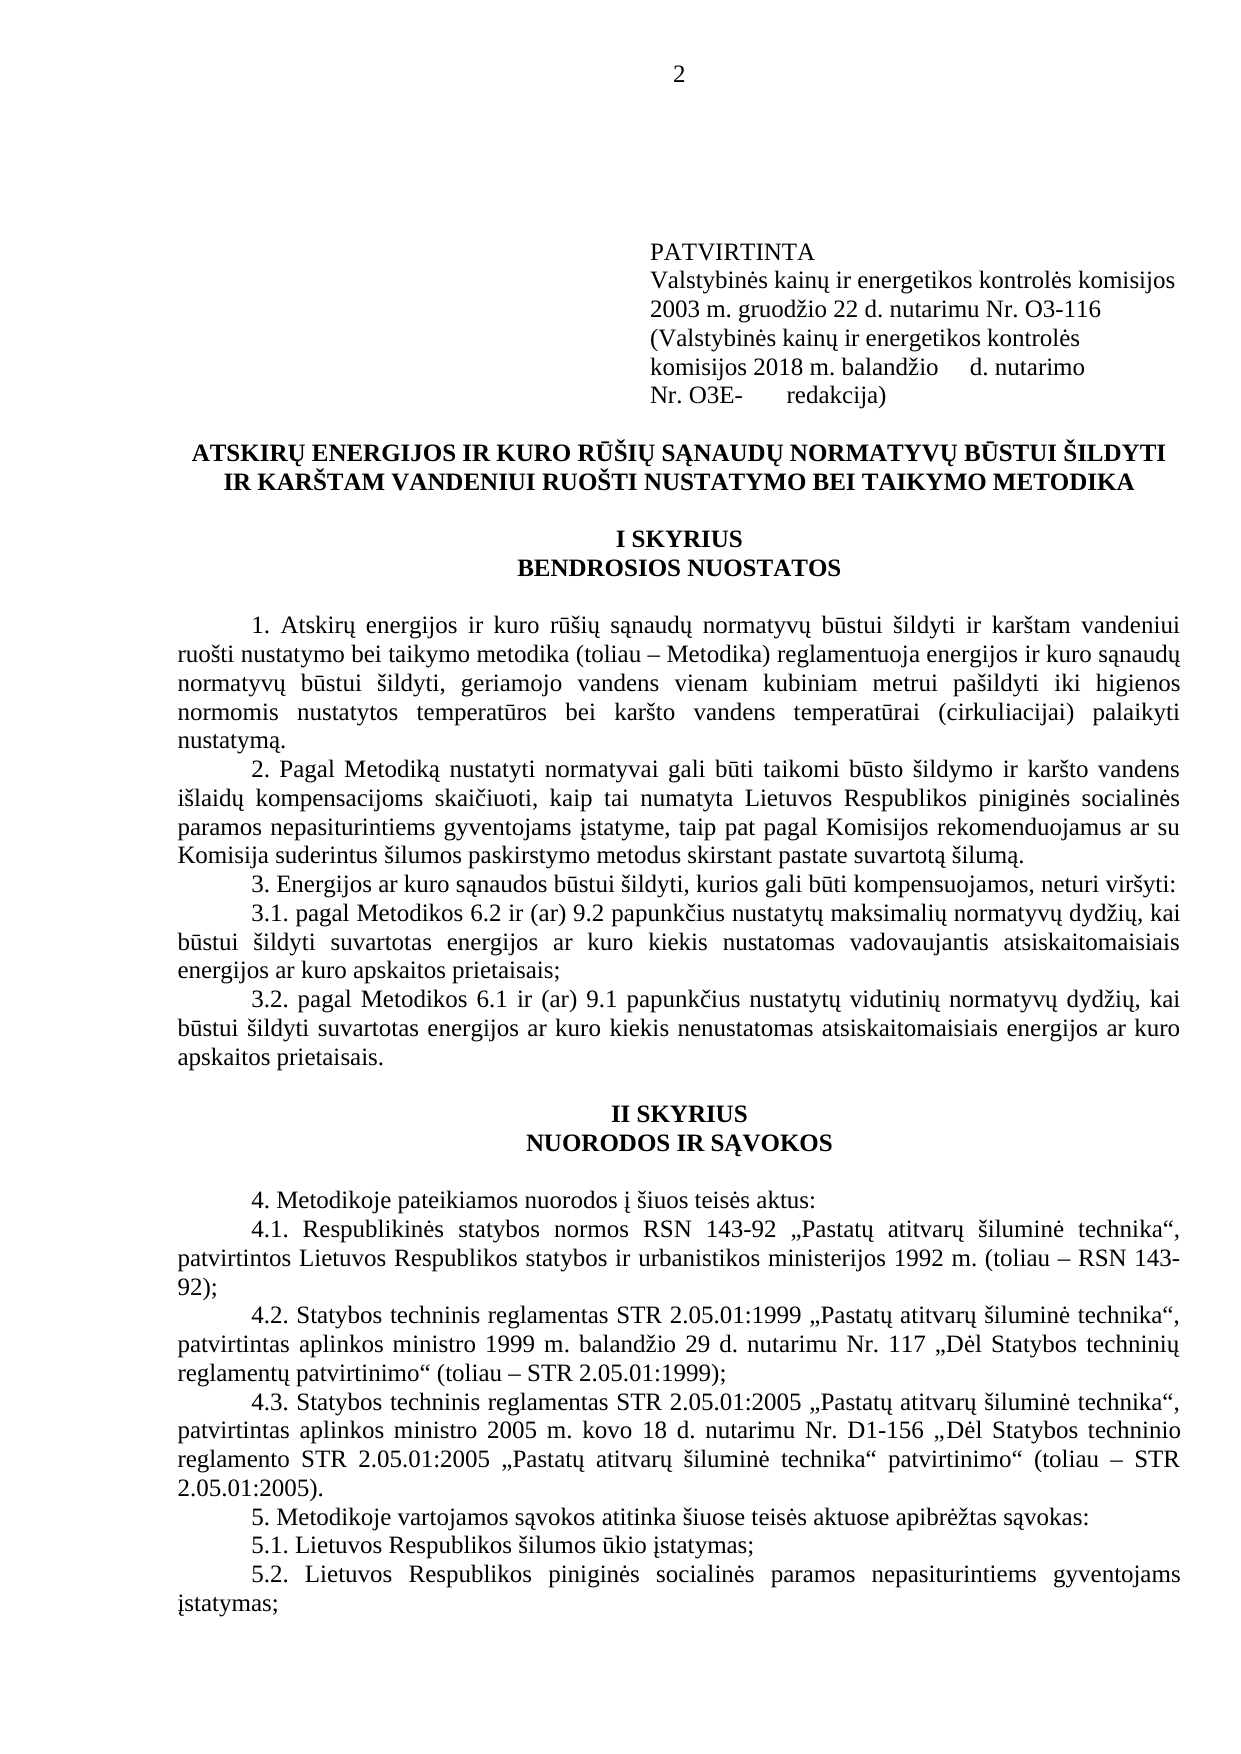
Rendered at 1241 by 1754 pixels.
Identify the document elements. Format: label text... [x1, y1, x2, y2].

text BENDROSIOS NUOSTATOS [177, 553, 1181, 582]
text 4.2. Statybos techninis reglamentas STR 2.05.01:1999 „Pastatų atitvarų šiluminė technika“, patvirtintas aplinkos ministro 1999 m. balandžio 29 d. nutarimu Nr. 117 „Dėl Statybos techninių reglamentų patvirtinimo“ (toliau – STR 2.05.01:1999); [177, 1300, 1181, 1387]
text ATSKIRŲ ENERGIJOS IR KURO RŪŠIŲ SĄNAUDŲ NORMATYVŲ BŪSTUI ŠILDYTI IR KARŠTAM VANDENIUI RUOŠTI NUSTATYMO BEI TAIKYMO METODIKA [177, 438, 1181, 495]
text I SKYRIUS [177, 524, 1181, 553]
text 3.2. pagal Metodikos 6.1 ir (ar) 9.1 papunkčius nustatytų vidutinių normatyvų dydžių, kai būstui šildyti suvartotas energijos ar kuro kiekis nenustatomas atsiskaitomaisiais energijos ar kuro apskaitos prietaisais. [177, 984, 1181, 1070]
text 1. Atskirų energijos ir kuro rūšių sąnaudų normatyvų būstui šildyti ir karštam vandeniui ruošti nustatymo bei taikymo metodika (toliau – Metodika) reglamentuoja energijos ir kuro sąnaudų normatyvų būstui šildyti, geriamojo vandens vienam kubiniam metrui pašildyti iki higienos normomis nustatytos temperatūros bei karšto vandens temperatūrai (cirkuliacijai) palaikyti nustatymą. [177, 610, 1181, 754]
text 5. Metodikoje vartojamos sąvokos atitinka šiuose teisės aktuose apibrėžtas sąvokas: [177, 1502, 1181, 1530]
text 5.1. Lietuvos Respublikos šilumos ūkio įstatymas; [177, 1530, 1181, 1559]
text 5.2. Lietuvos Respublikos piniginės socialinės paramos nepasiturintiems gyventojams įstatymas; [177, 1559, 1181, 1617]
text II SKYRIUS [177, 1099, 1181, 1128]
text Valstybinės kainų ir energetikos kontrolės komisijos 2003 m. gruodžio 22 d. nutarimu Nr. O3-116 (Valstybinės kainų ir energetikos kontrolės komisijos 2018 m. balandžio d. nutarimo Nr. O3E- redakcija) [650, 265, 1181, 409]
text 3. Energijos ar kuro sąnaudos būstui šildyti, kurios gali būti kompensuojamos, neturi viršyti: [177, 869, 1181, 898]
text 4.1. Respublikinės statybos normos RSN 143-92 „Pastatų atitvarų šiluminė technika“, patvirtintos Lietuvos Respublikos statybos ir urbanistikos ministerijos 1992 m. (toliau – RSN 143-92); [177, 1214, 1181, 1300]
text 3.1. pagal Metodikos 6.2 ir (ar) 9.2 papunkčius nustatytų maksimalių normatyvų dydžių, kai būstui šildyti suvartotas energijos ar kuro kiekis nustatomas vadovaujantis atsiskaitomaisiais energijos ar kuro apskaitos prietaisais; [177, 898, 1181, 984]
text 4. Metodikoje pateikiamos nuorodos į šiuos teisės aktus: [177, 1185, 1181, 1214]
text 4.3. Statybos techninis reglamentas STR 2.05.01:2005 „Pastatų atitvarų šiluminė technika“, patvirtintas aplinkos ministro 2005 m. kovo 18 d. nutarimu Nr. D1-156 „Dėl Statybos techninio reglamento STR 2.05.01:2005 „Pastatų atitvarų šiluminė technika“ patvirtinimo“ (toliau – STR 2.05.01:2005). [177, 1387, 1181, 1502]
text NUORODOS IR SĄVOKOS [177, 1128, 1181, 1157]
text PATVIRTINTA [650, 237, 1181, 265]
text 2. Pagal Metodiką nustatyti normatyvai gali būti taikomi būsto šildymo ir karšto vandens išlaidų kompensacijoms skaičiuoti, kaip tai numatyta Lietuvos Respublikos piniginės socialinės paramos nepasiturintiems gyventojams įstatyme, taip pat pagal Komisijos rekomenduojamus ar su Komisija suderintus šilumos paskirstymo metodus skirstant pastate suvartotą šilumą. [177, 754, 1181, 869]
